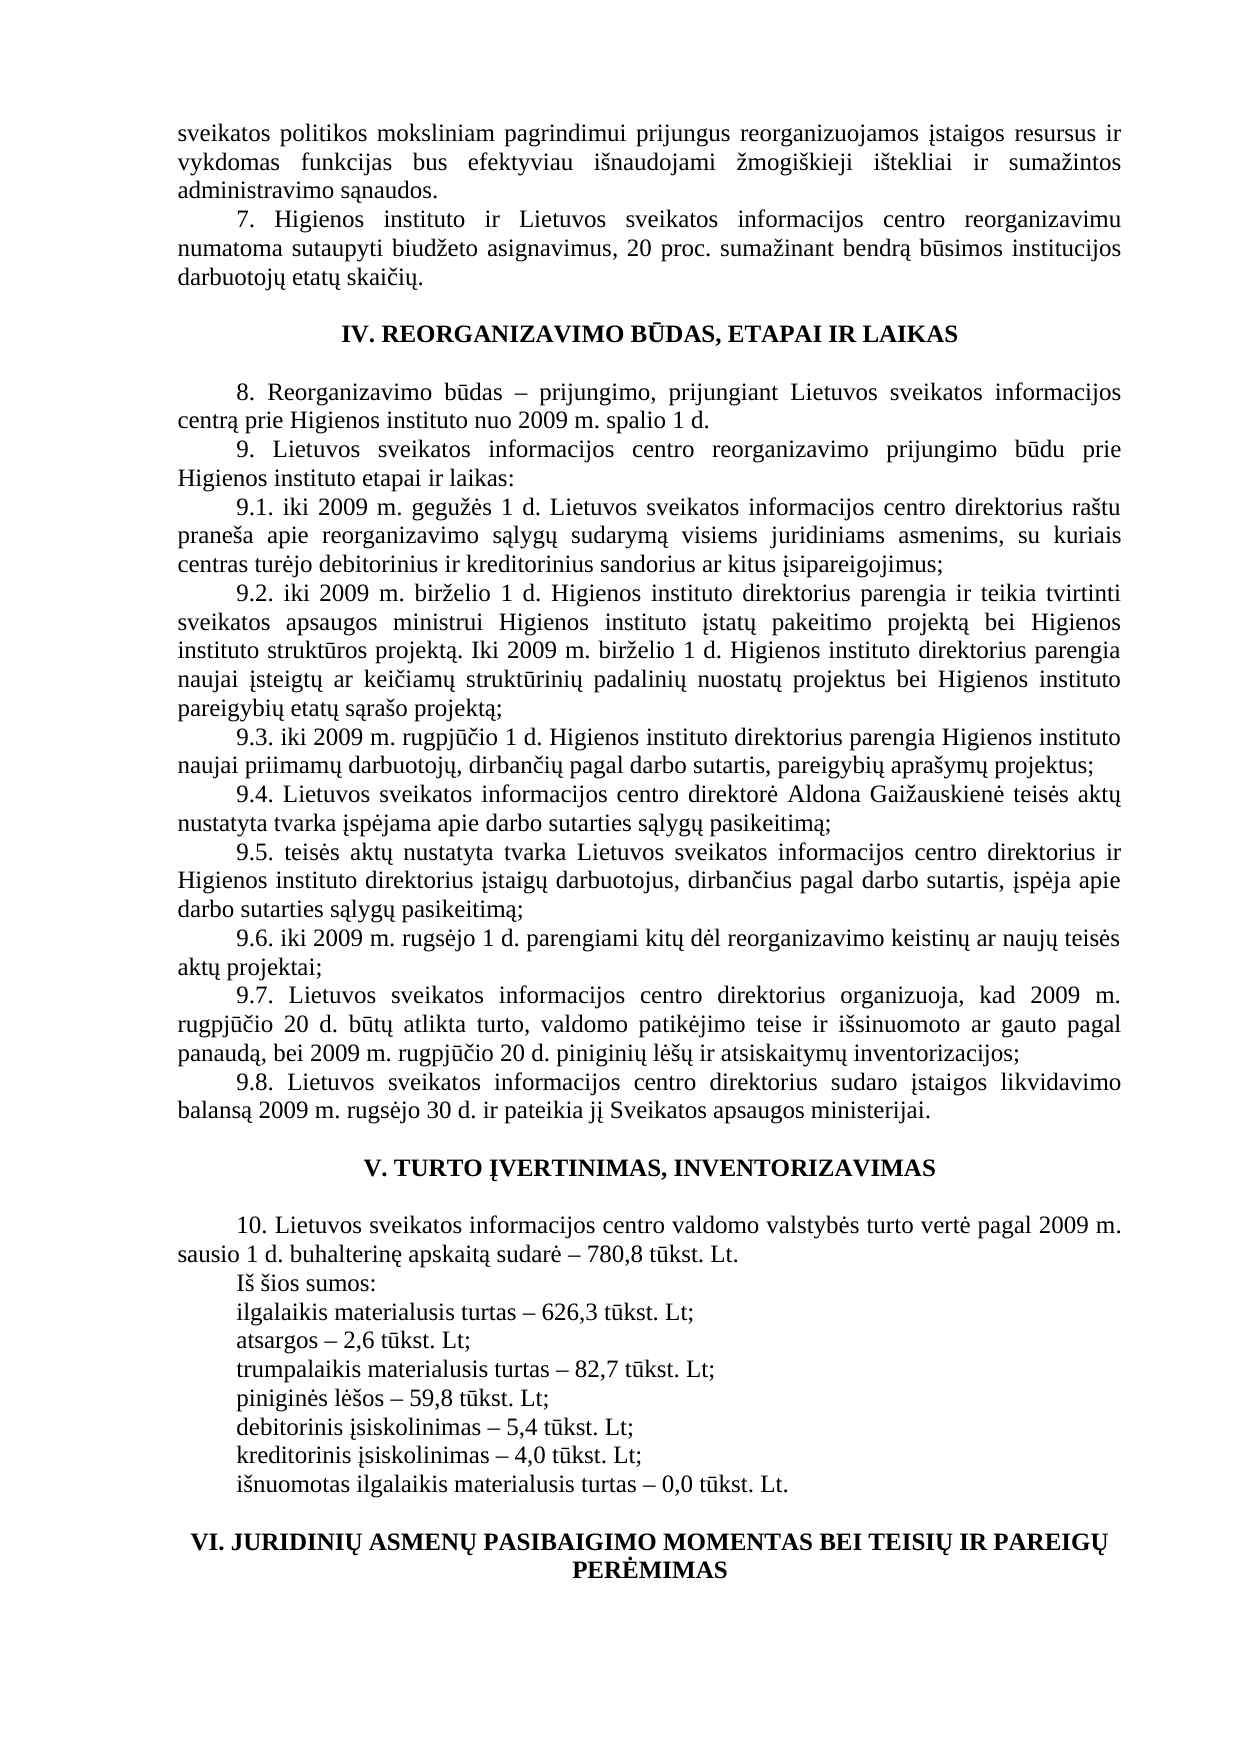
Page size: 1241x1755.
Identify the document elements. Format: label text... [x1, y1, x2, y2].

text 9.7. Lietuvos sveikatos informacijos centro direktorius organizuoja, kad 2009 m. rugpjūčio 20 d. būtų atlikta turto, valdomo patikėjimo teise ir išsinuomoto ar gauto pagal panaudą, bei 2009 m. rugpjūčio 20 d. piniginių lėšų ir atsiskaitymų inventorizacijos; [177, 981, 1122, 1067]
text 10. Lietuvos sveikatos informacijos centro valdomo valstybės turto vertė pagal 2009 m. sausio 1 d. buhalterinę apskaitą sudarė – 780,8 tūkst. Lt. [177, 1211, 1122, 1268]
text išnuomotas ilgalaikis materialusis turtas – 0,0 tūkst. Lt. [177, 1469, 1122, 1498]
text VI. JURIDINIŲ ASMENŲ PASIBAIGIMO MOMENTAS BEI TEISIŲ IR PAREIGŲ PERĖMIMAS [177, 1527, 1122, 1584]
text 9.5. teisės aktų nustatyta tvarka Lietuvos sveikatos informacijos centro direktorius ir Higienos instituto direktorius įstaigų darbuotojus, dirbančius pagal darbo sutartis, įspėja apie darbo sutarties sąlygų pasikeitimą; [177, 837, 1122, 923]
text ilgalaikis materialusis turtas – 626,3 tūkst. Lt; [177, 1297, 1122, 1326]
text atsargos – 2,6 tūkst. Lt; [177, 1326, 1122, 1354]
text IV. REORGANIZAVIMO BŪDAS, ETAPAI IR LAIKAS [177, 319, 1122, 348]
text 9.2. iki 2009 m. birželio 1 d. Higienos instituto direktorius parengia ir teikia tvirtinti sveikatos apsaugos ministrui Higienos instituto įstatų pakeitimo projektą bei Higienos instituto struktūros projektą. Iki 2009 m. birželio 1 d. Higienos instituto direktorius parengia naujai įsteigtų ar keičiamų struktūrinių padalinių nuostatų projektus bei Higienos instituto pareigybių etatų sąrašo projektą; [177, 578, 1122, 722]
text 9.8. Lietuvos sveikatos informacijos centro direktorius sudaro įstaigos likvidavimo balansą 2009 m. rugsėjo 30 d. ir pateikia jį Sveikatos apsaugos ministerijai. [177, 1067, 1122, 1124]
text Iš šios sumos: [177, 1268, 1122, 1297]
text 8. Reorganizavimo būdas – prijungimo, prijungiant Lietuvos sveikatos informacijos centrą prie Higienos instituto nuo 2009 m. spalio 1 d. [177, 377, 1122, 434]
text trumpalaikis materialusis turtas – 82,7 tūkst. Lt; [177, 1354, 1122, 1383]
text 9.6. iki 2009 m. rugsėjo 1 d. parengiami kitų dėl reorganizavimo keistinų ar naujų teisės aktų projektai; [177, 923, 1122, 981]
text 9.1. iki 2009 m. gegužės 1 d. Lietuvos sveikatos informacijos centro direktorius raštu praneša apie reorganizavimo sąlygų sudarymą visiems juridiniams asmenims, su kuriais centras turėjo debitorinius ir kreditorinius sandorius ar kitus įsipareigojimus; [177, 492, 1122, 578]
text 9.3. iki 2009 m. rugpjūčio 1 d. Higienos instituto direktorius parengia Higienos instituto naujai priimamų darbuotojų, dirbančių pagal darbo sutartis, pareigybių aprašymų projektus; [177, 722, 1122, 779]
text sveikatos politikos moksliniam pagrindimui prijungus reorganizuojamos įstaigos resursus ir vykdomas funkcijas bus efektyviau išnaudojami žmogiškieji ištekliai ir sumažintos administravimo sąnaudos. [177, 118, 1122, 204]
text piniginės lėšos – 59,8 tūkst. Lt; [177, 1383, 1122, 1412]
text 9. Lietuvos sveikatos informacijos centro reorganizavimo prijungimo būdu prie Higienos instituto etapai ir laikas: [177, 434, 1122, 492]
text 9.4. Lietuvos sveikatos informacijos centro direktorė Aldona Gaižauskienė teisės aktų nustatyta tvarka įspėjama apie darbo sutarties sąlygų pasikeitimą; [177, 779, 1122, 837]
text 7. Higienos instituto ir Lietuvos sveikatos informacijos centro reorganizavimu numatoma sutaupyti biudžeto asignavimus, 20 proc. sumažinant bendrą būsimos institucijos darbuotojų etatų skaičių. [177, 204, 1122, 291]
text debitorinis įsiskolinimas – 5,4 tūkst. Lt; [177, 1412, 1122, 1441]
text V. TURTO ĮVERTINIMAS, INVENTORIZAVIMAS [177, 1153, 1122, 1182]
text kreditorinis įsiskolinimas – 4,0 tūkst. Lt; [177, 1441, 1122, 1469]
